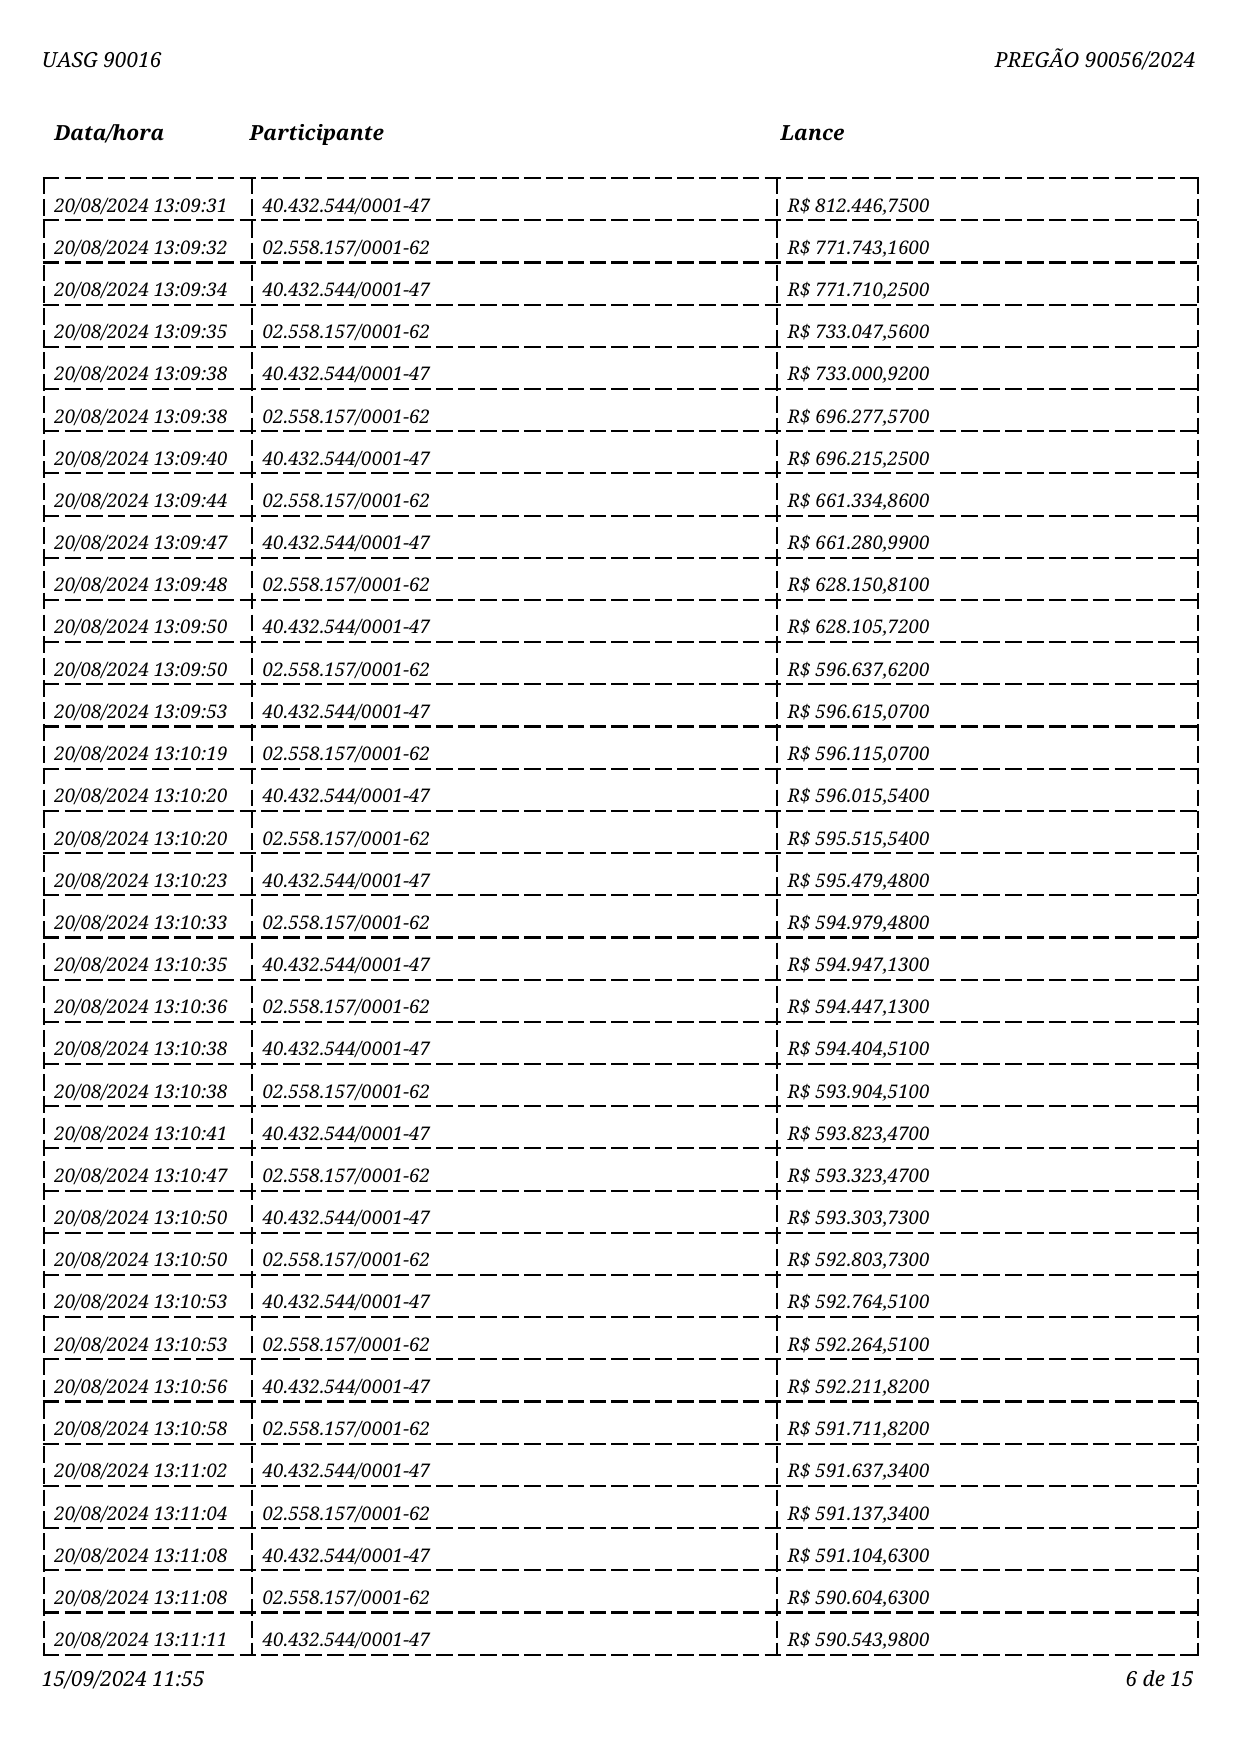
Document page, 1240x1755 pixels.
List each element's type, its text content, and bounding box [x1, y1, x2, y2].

table_cell R$ 590.604,6300 [777, 1569, 1198, 1611]
table_cell 02.558.157/0001-62 [252, 1485, 777, 1527]
table_cell 20/08/2024 13:09:53 [44, 683, 252, 725]
table_cell R$ 592.803,7300 [777, 1232, 1198, 1274]
table_cell 20/08/2024 13:10:35 [44, 936, 252, 978]
table_cell 40.432.544/0001-47 [252, 1443, 777, 1485]
table_cell 20/08/2024 13:10:50 [44, 1190, 252, 1232]
table_cell R$ 596.637,6200 [777, 641, 1198, 683]
table_cell 40.432.544/0001-47 [252, 261, 777, 303]
table_cell R$ 628.150,8100 [777, 557, 1198, 599]
table_cell 02.558.157/0001-62 [252, 472, 777, 514]
table_cell R$ 696.215,2500 [777, 430, 1198, 472]
table_cell 40.432.544/0001-47 [252, 852, 777, 894]
table_cell 20/08/2024 13:09:38 [44, 388, 252, 430]
table_cell 20/08/2024 13:10:33 [44, 894, 252, 936]
table_cell 20/08/2024 13:09:35 [44, 304, 252, 346]
table_cell R$ 733.000,9200 [777, 346, 1198, 388]
table_cell R$ 592.264,5100 [777, 1316, 1198, 1358]
table_cell 02.558.157/0001-62 [252, 725, 777, 768]
table_cell 40.432.544/0001-47 [252, 346, 777, 388]
table_cell 20/08/2024 13:11:02 [44, 1443, 252, 1485]
table_cell 20/08/2024 13:10:53 [44, 1316, 252, 1358]
table_cell R$ 590.543,9800 [777, 1611, 1198, 1653]
table_cell R$ 733.047,5600 [777, 304, 1198, 346]
table_cell R$ 696.277,5700 [777, 388, 1198, 430]
table_cell 20/08/2024 13:10:20 [44, 810, 252, 852]
table_cell 02.558.157/0001-62 [252, 979, 777, 1021]
table_cell 20/08/2024 13:10:50 [44, 1232, 252, 1274]
table_cell 02.558.157/0001-62 [252, 304, 777, 346]
table_cell 20/08/2024 13:10:36 [44, 979, 252, 1021]
table_cell R$ 771.710,2500 [777, 261, 1198, 303]
table_cell R$ 591.104,6300 [777, 1527, 1198, 1569]
table_cell 20/08/2024 13:10:38 [44, 1063, 252, 1105]
table_cell 20/08/2024 13:10:53 [44, 1274, 252, 1316]
table_cell 40.432.544/0001-47 [252, 1021, 777, 1063]
table_cell R$ 594.404,5100 [777, 1021, 1198, 1063]
table_cell 40.432.544/0001-47 [252, 1611, 777, 1653]
table_cell 20/08/2024 13:09:38 [44, 346, 252, 388]
table_cell R$ 596.115,0700 [777, 725, 1198, 768]
table_cell 02.558.157/0001-62 [252, 810, 777, 852]
table_cell R$ 594.447,1300 [777, 979, 1198, 1021]
table_cell R$ 591.637,3400 [777, 1443, 1198, 1485]
table_cell 20/08/2024 13:09:50 [44, 599, 252, 641]
table_cell 02.558.157/0001-62 [252, 1063, 777, 1105]
table_cell 20/08/2024 13:11:08 [44, 1527, 252, 1569]
table_cell 40.432.544/0001-47 [252, 1105, 777, 1147]
table_cell 20/08/2024 13:11:11 [44, 1611, 252, 1653]
table_cell R$ 591.137,3400 [777, 1485, 1198, 1527]
table_cell 20/08/2024 13:11:08 [44, 1569, 252, 1611]
table_cell 02.558.157/0001-62 [252, 219, 777, 261]
table_cell 02.558.157/0001-62 [252, 1569, 777, 1611]
table_cell 02.558.157/0001-62 [252, 1400, 777, 1443]
table_cell R$ 593.904,5100 [777, 1063, 1198, 1105]
table_cell 02.558.157/0001-62 [252, 557, 777, 599]
table_cell R$ 596.015,5400 [777, 768, 1198, 810]
table_cell R$ 661.334,8600 [777, 472, 1198, 514]
table_cell 40.432.544/0001-47 [252, 1358, 777, 1400]
table_cell 02.558.157/0001-62 [252, 1147, 777, 1189]
table_header R$ 812.446,7500 [777, 177, 1198, 219]
table_cell 40.432.544/0001-47 [252, 1274, 777, 1316]
table_cell 40.432.544/0001-47 [252, 936, 777, 978]
table_cell 20/08/2024 13:10:41 [44, 1105, 252, 1147]
table_cell R$ 771.743,1600 [777, 219, 1198, 261]
table_cell 02.558.157/0001-62 [252, 1316, 777, 1358]
table_cell 02.558.157/0001-62 [252, 894, 777, 936]
table_cell 20/08/2024 13:10:58 [44, 1400, 252, 1443]
table_cell R$ 593.303,7300 [777, 1190, 1198, 1232]
table_header 40.432.544/0001-47 [252, 177, 777, 219]
table_cell R$ 593.823,4700 [777, 1105, 1198, 1147]
table_cell 40.432.544/0001-47 [252, 430, 777, 472]
table_cell R$ 595.479,4800 [777, 852, 1198, 894]
table_cell 20/08/2024 13:09:50 [44, 641, 252, 683]
table_cell 40.432.544/0001-47 [252, 515, 777, 557]
table_cell 02.558.157/0001-62 [252, 388, 777, 430]
table_cell 20/08/2024 13:09:40 [44, 430, 252, 472]
table_cell 20/08/2024 13:09:34 [44, 261, 252, 303]
table_cell 20/08/2024 13:10:56 [44, 1358, 252, 1400]
table_cell 20/08/2024 13:10:23 [44, 852, 252, 894]
table_cell 20/08/2024 13:09:32 [44, 219, 252, 261]
table_cell 20/08/2024 13:09:47 [44, 515, 252, 557]
table_cell R$ 596.615,0700 [777, 683, 1198, 725]
table_cell 20/08/2024 13:10:20 [44, 768, 252, 810]
table_cell 40.432.544/0001-47 [252, 1190, 777, 1232]
table_header 20/08/2024 13:09:31 [44, 177, 252, 219]
table_cell 20/08/2024 13:09:48 [44, 557, 252, 599]
table_cell R$ 628.105,7200 [777, 599, 1198, 641]
table_cell 40.432.544/0001-47 [252, 599, 777, 641]
table_cell 20/08/2024 13:11:04 [44, 1485, 252, 1527]
table_cell 40.432.544/0001-47 [252, 768, 777, 810]
table_cell R$ 595.515,5400 [777, 810, 1198, 852]
table_cell R$ 594.979,4800 [777, 894, 1198, 936]
table_cell 02.558.157/0001-62 [252, 1232, 777, 1274]
table_cell R$ 592.211,8200 [777, 1358, 1198, 1400]
table_cell R$ 592.764,5100 [777, 1274, 1198, 1316]
table_cell 02.558.157/0001-62 [252, 641, 777, 683]
table_cell 20/08/2024 13:10:47 [44, 1147, 252, 1189]
table_cell 20/08/2024 13:10:19 [44, 725, 252, 768]
table_cell 20/08/2024 13:10:38 [44, 1021, 252, 1063]
table_cell 40.432.544/0001-47 [252, 683, 777, 725]
table_cell R$ 591.711,8200 [777, 1400, 1198, 1443]
table_cell R$ 593.323,4700 [777, 1147, 1198, 1189]
table_cell R$ 661.280,9900 [777, 515, 1198, 557]
table_cell R$ 594.947,1300 [777, 936, 1198, 978]
table_cell 40.432.544/0001-47 [252, 1527, 777, 1569]
table_cell 20/08/2024 13:09:44 [44, 472, 252, 514]
